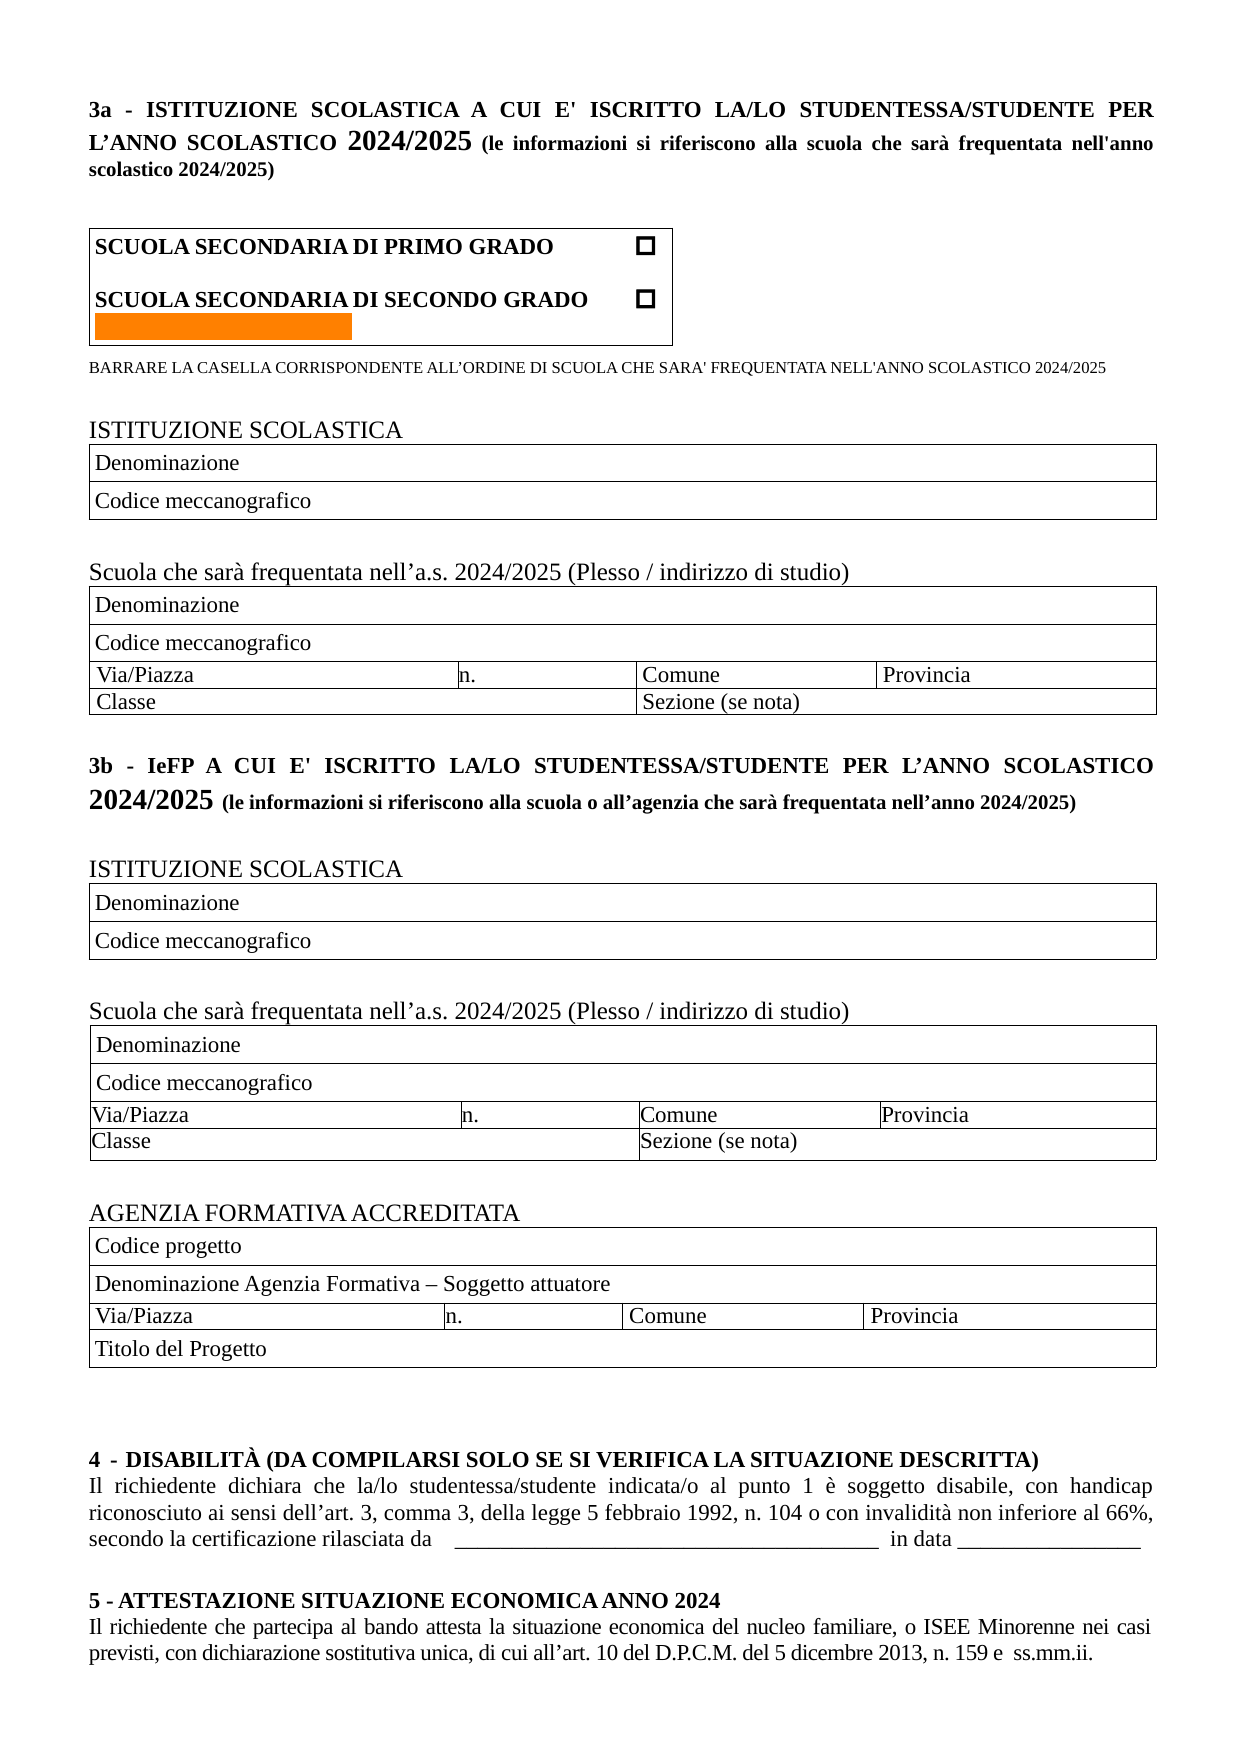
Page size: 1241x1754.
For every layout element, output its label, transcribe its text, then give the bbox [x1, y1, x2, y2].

table_cell 4 - DISABILITÀ (DA COMPILARSI SOLO SE SI VERIFICA LA SITUAZIONE DESCRITTA) Il richiedente dichiara che la/lo studentessa/studente indicata/o al punto 1 è soggetto disabile, con handicap riconosciuto ai sensi dell’art. 3, comma 3, della legge 5 febbraio 1992, n. 104 o con invalidità non inferiore al 66%, secondo la certificazione rilasciata da _____________________________________ in data ________________ [88, 1393, 1156, 1551]
table_cell n. [459, 662, 636, 688]
table_header Denominazione [90, 445, 1156, 481]
table_header SCUOLA SECONDARIA DI PRIMO GRADO  SCUOLA SECONDARIA DI SECONDO GRADO  [90, 229, 672, 345]
table_header Denominazione [91, 1026, 1156, 1063]
table_cell Via/Piazza [91, 1102, 461, 1127]
table_cell Codice meccanografico [90, 625, 1156, 661]
table_cell Codice meccanografico [90, 922, 1156, 959]
table_cell Titolo del Progetto [90, 1330, 1156, 1367]
table_cell n. [462, 1102, 639, 1127]
table_cell Comune [637, 662, 876, 688]
table_cell [1156, 1393, 1183, 1551]
table_cell Provincia [881, 1102, 1156, 1127]
text 5 - ATTESTAZIONE SITUAZIONE ECONOMICA ANNO 2024 [89, 1578, 1152, 1613]
table_header 3a - ISTITUZIONE SCOLASTICA A CUI E' ISCRITTO LA/LO STUDENTESSA/STUDENTE PER L’ANNO SCOLASTICO 2024/2025 (le informazioni si riferiscono alla scuola che sarà frequentata nell'anno scolastico 2024/2025) BARRARE LA CASELLA CORRISPONDENTE ALL’ORDINE DI SCUOLA CHE SARA' FREQUENTATA NELL'ANNO SCOLASTICO 2024/2025 ISTITUZIONE SCOLASTICA [88, 59, 1156, 444]
table_header Denominazione [90, 884, 1156, 921]
table_cell Codice meccanografico [90, 482, 1156, 519]
table_cell Classe [90, 689, 636, 714]
table_cell Provincia [877, 662, 1156, 688]
table_cell Comune [640, 1102, 880, 1127]
table_cell Sezione (se nota) [637, 689, 1156, 714]
table_header 3b - IeFP A CUI E' ISCRITTO LA/LO STUDENTESSA/STUDENTE PER L’ANNO SCOLASTICO 2024/2025 (le informazioni si riferiscono alla scuola o all’agenzia che sarà frequentata nell’anno 2024/2025) ISTITUZIONE SCOLASTICA [88, 715, 1156, 883]
table_cell Denominazione Agenzia Formativa – Soggetto attuatore [90, 1266, 1156, 1302]
table_cell Classe [91, 1129, 639, 1160]
text Il richiedente che partecipa al bando attesta la situazione economica del nucleo familiare, o ISEE Minorenne nei casi previsti, con dichiarazione sostitutiva unica, di cui all’art. 10 del D.P.C.M. del 5 dicembre 2013, n. 159 e ss.mm.ii. [89, 1613, 1152, 1666]
table_header Scuola che sarà frequentata nell’a.s. 2024/2025 (Plesso / indirizzo di studio) [88, 520, 1156, 586]
table_header Denominazione [90, 587, 1156, 623]
table_cell Provincia [864, 1304, 1156, 1329]
table_cell Comune [623, 1304, 863, 1329]
table_header Codice progetto [90, 1228, 1156, 1264]
table_cell Via/Piazza [90, 1304, 444, 1329]
table_cell n. [445, 1304, 622, 1329]
table_header [88, 1368, 1156, 1393]
table_cell Sezione (se nota) [640, 1129, 1156, 1160]
table_header [1156, 59, 1183, 1393]
table_header Scuola che sarà frequentata nell’a.s. 2024/2025 (Plesso / indirizzo di studio) AGENZIA FORMATIVA ACCREDITATA [88, 960, 1156, 1227]
table_cell Codice meccanografico [91, 1064, 1156, 1101]
table_cell Via/Piazza [90, 662, 458, 688]
